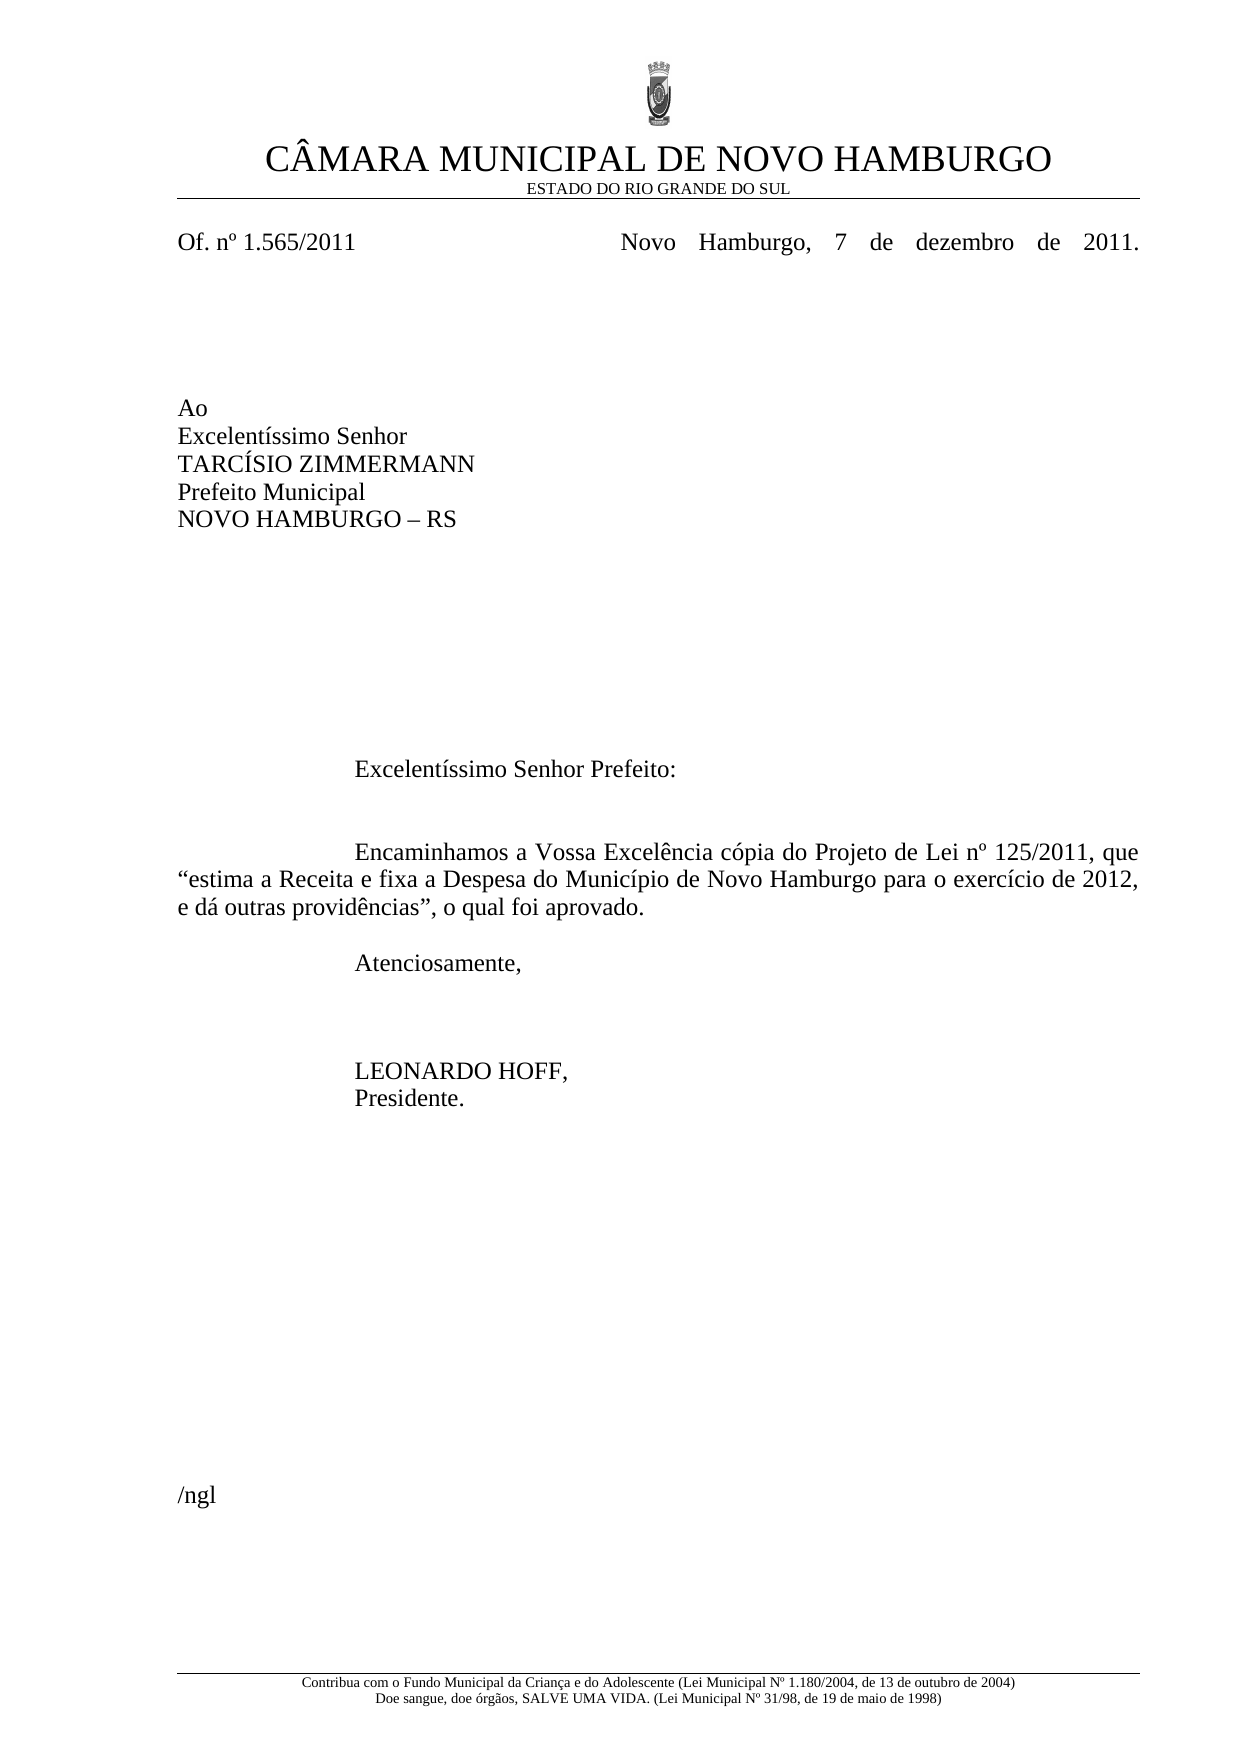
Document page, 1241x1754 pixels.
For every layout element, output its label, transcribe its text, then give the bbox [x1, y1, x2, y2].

text Excelentíssimo Senhor [177, 422, 1140, 450]
text /ngl [177, 1481, 1140, 1509]
text NOVO HAMBURGO – RS [177, 505, 1140, 533]
text Excelentíssimo Senhor Prefeito: [177, 755, 1140, 782]
text Ao [177, 394, 1140, 422]
subtitle TARCÍSIO ZIMMERMANN [177, 450, 1140, 478]
subtitle Of. nº 1.565/2011 Novo Hamburgo, 7 de dezembro de 2011. [177, 228, 1140, 284]
text Prefeito Municipal [177, 478, 1140, 505]
text Presidente. [177, 1084, 1140, 1112]
text Atenciosamente, [177, 949, 1140, 976]
text Encaminhamos a Vossa Excelência cópia do Projeto de Lei nº 125/2011, que “estima a Receita e fixa a Despesa do Município de Novo Hamburgo para o exercício de 2012, e dá outras providências”, o qual foi aprovado. [177, 838, 1140, 921]
text LEONARDO HOFF, [177, 1057, 1140, 1084]
